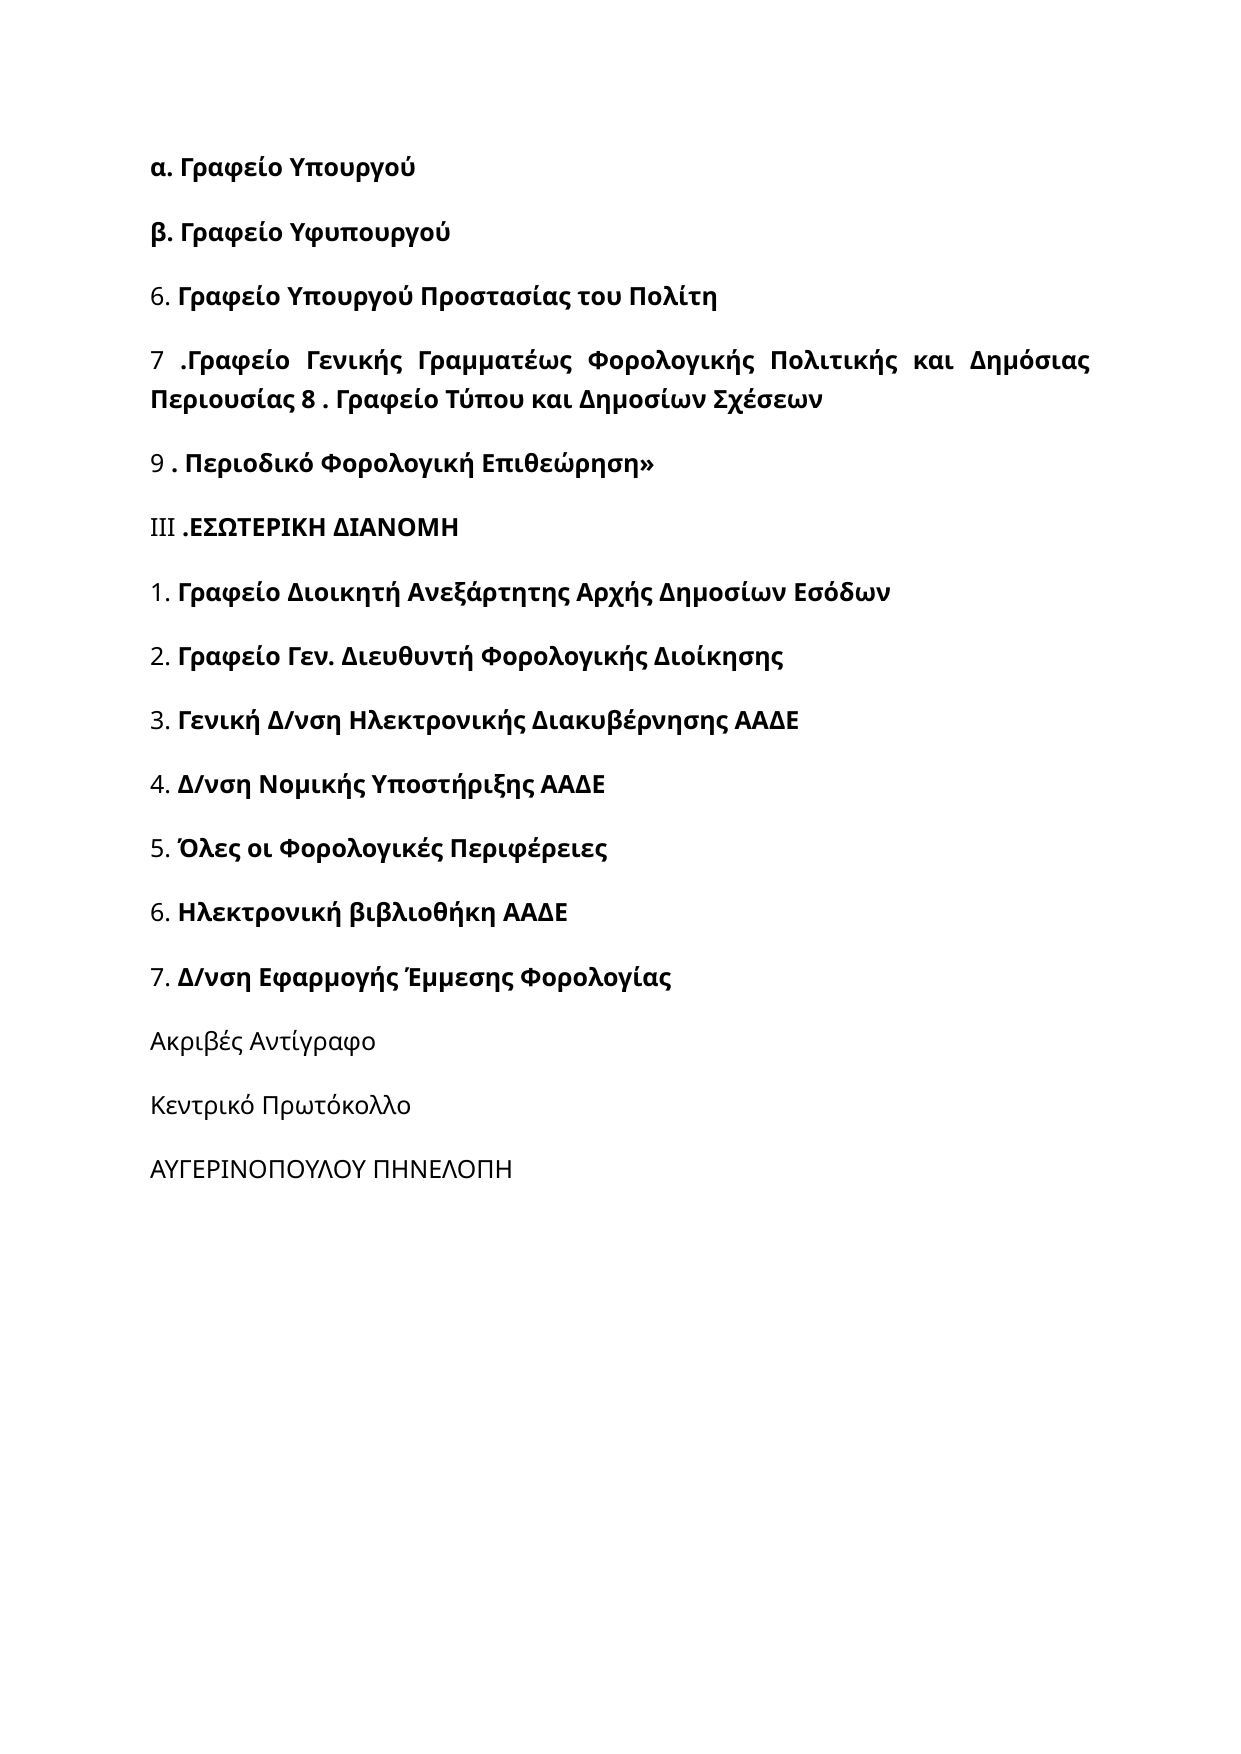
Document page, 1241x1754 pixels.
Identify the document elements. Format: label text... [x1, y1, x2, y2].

text 5. Όλες οι Φορολογικές Περιφέρειες [150, 831, 1090, 865]
text 6. Ηλεκτρονική βιβλιοθήκη ΑΑΔΕ [150, 895, 1090, 929]
text Κεντρικό Πρωτόκολλο [150, 1087, 1090, 1122]
text β. Γραφείο Υφυπουργού [150, 214, 1090, 248]
text III .ΕΣΩΤΕΡΙΚΗ ΔΙΑΝΟΜΗ [150, 510, 1090, 544]
text ΑΥΓΕΡΙΝΟΠΟΥΛΟΥ ΠΗΝΕΛΟΠΗ [150, 1152, 1090, 1186]
text 9 . Περιοδικό Φορολογική Επιθεώρηση» [150, 446, 1090, 480]
text 6. Γραφείο Υπουργού Προστασίας του Πολίτη [150, 278, 1090, 312]
text 1. Γραφείο Διοικητή Ανεξάρτητης Αρχής Δημοσίων Εσόδων [150, 574, 1090, 608]
text 7. Δ/νση Εφαρμογής Έμμεσης Φορολογίας [150, 959, 1090, 993]
text 4. Δ/νση Νομικής Υποστήριξης ΑΑΔΕ [150, 767, 1090, 801]
text Ακριβές Αντίγραφο [150, 1023, 1090, 1057]
text 7 .Γραφείο Γενικής Γραμματέως Φορολογικής Πολιτικής και Δημόσιας Περιουσίας 8 . Γραφείο Τύπου και Δημοσίων Σχέσεων [150, 342, 1090, 416]
text 2. Γραφείο Γεν. Διευθυντή Φορολογικής Διοίκησης [150, 638, 1090, 672]
text 3. Γενική Δ/νση Ηλεκτρονικής Διακυβέρνησης ΑΑΔΕ [150, 702, 1090, 737]
text α. Γραφείο Υπουργού [150, 150, 1090, 184]
